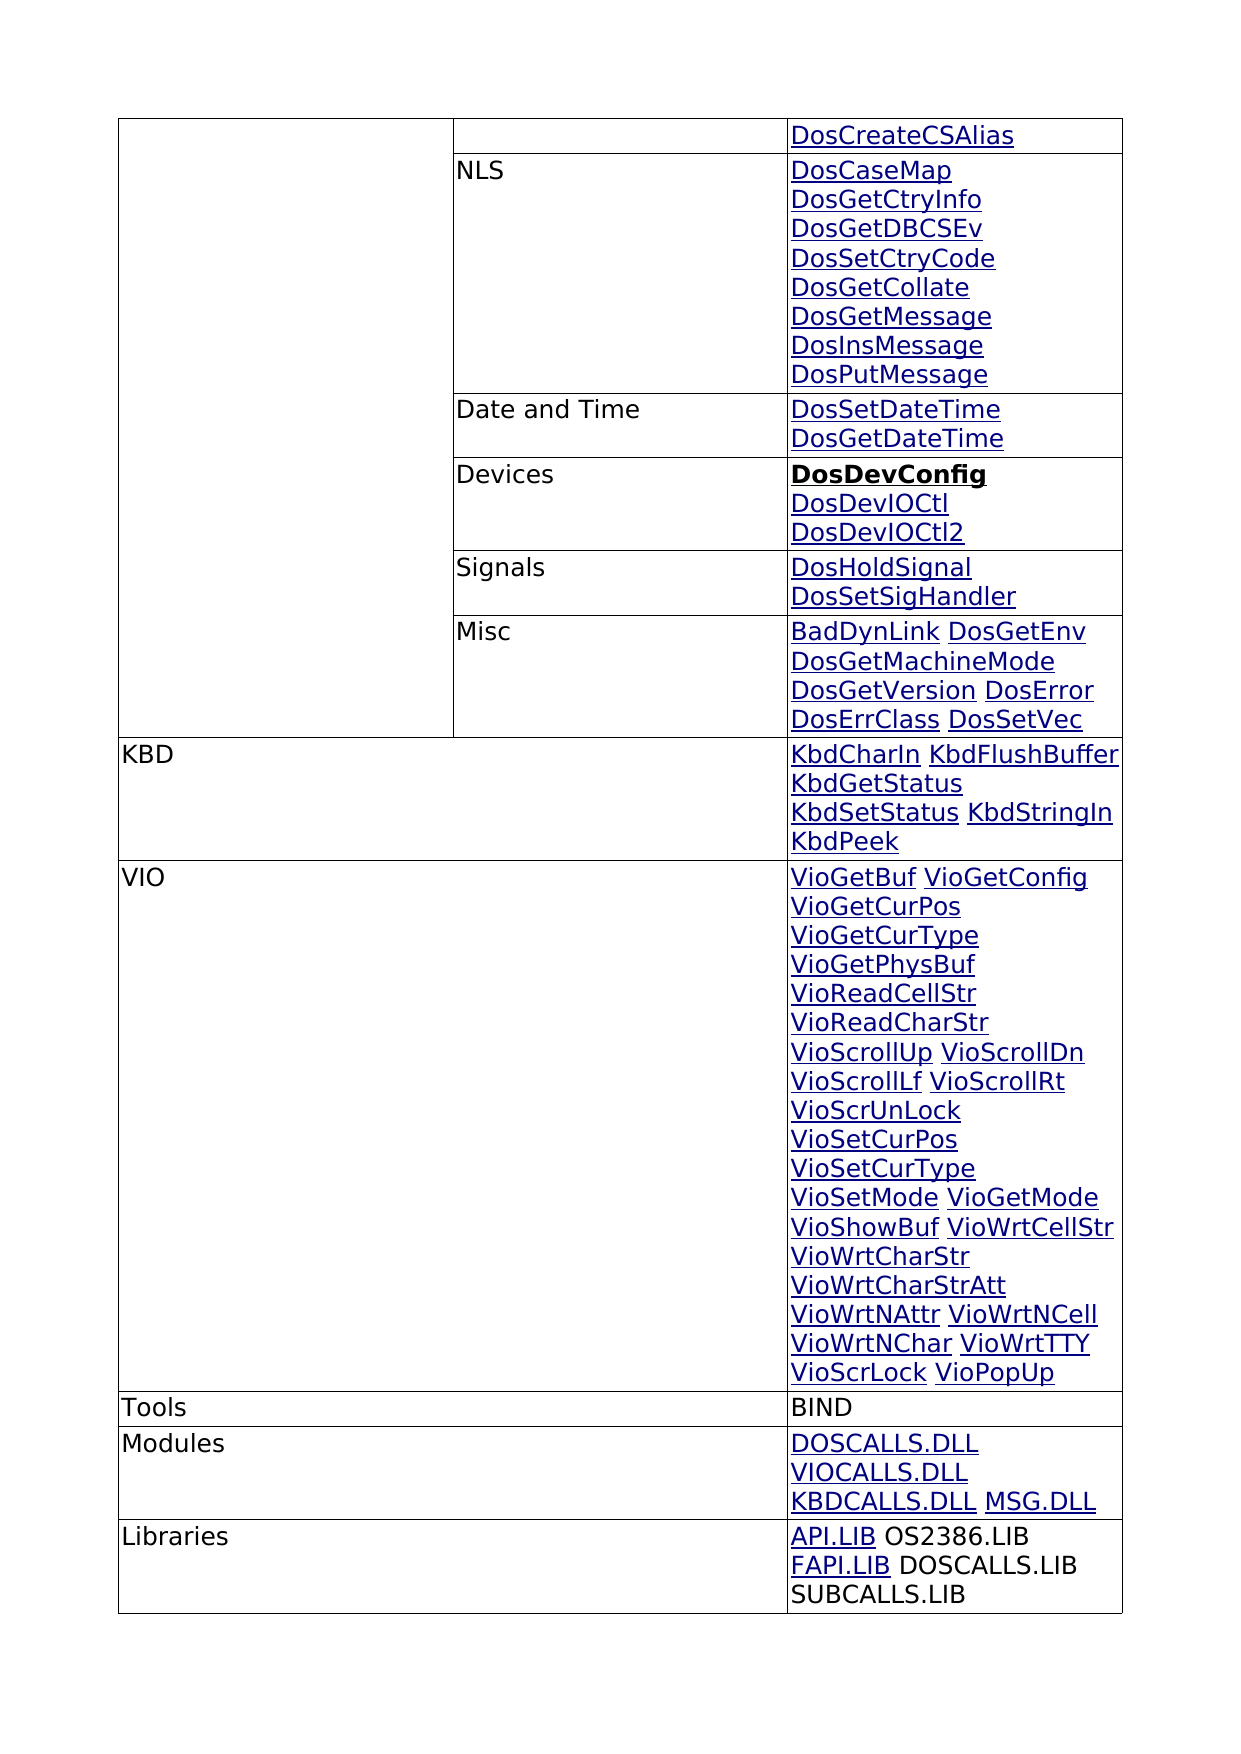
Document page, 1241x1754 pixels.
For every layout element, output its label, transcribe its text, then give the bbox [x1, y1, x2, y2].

table_cell Date and Time [454, 394, 787, 457]
table_cell Misc [454, 616, 787, 737]
table_cell VioGetBuf VioGetConfig VioGetCurPos VioGetCurType VioGetPhysBuf VioReadCellStr VioReadCharStr VioScrollUp VioScrollDn VioScrollLf VioScrollRt VioScrUnLock VioSetCurPos VioSetCurType VioSetMode VioGetMode VioShowBuf VioWrtCellStr VioWrtCharStr VioWrtCharStrAtt VioWrtNAttr VioWrtNCell VioWrtNChar VioWrtTTY VioScrLock VioPopUp [788, 861, 1122, 1391]
table_cell Modules [119, 1427, 787, 1519]
table_cell Devices [454, 458, 787, 550]
table_cell DosSetDateTime DosGetDateTime [788, 394, 1122, 457]
table_cell BadDynLink DosGetEnv DosGetMachineMode DosGetVersion DosError DosErrClass DosSetVec [788, 616, 1122, 737]
table_cell KBD [119, 738, 787, 860]
table_cell DosCaseMap DosGetCtryInfo DosGetDBCSEv DosSetCtryCode DosGetCollate DosGetMessage DosInsMessage DosPutMessage [788, 154, 1122, 392]
table_cell Tools [119, 1392, 787, 1426]
table_cell KbdCharIn KbdFlushBuffer KbdGetStatus KbdSetStatus KbdStringIn KbdPeek [788, 738, 1122, 860]
table_cell DosHoldSignal DosSetSigHandler [788, 551, 1122, 614]
table_cell Signals [454, 551, 787, 614]
table_cell API.LIB OS2386.LIB FAPI.LIB DOSCALLS.LIB SUBCALLS.LIB [788, 1520, 1122, 1613]
table_cell DosDevConfig DosDevIOCtl DosDevIOCtl2 [788, 458, 1122, 550]
table_cell DOSCALLS.DLL VIOCALLS.DLL KBDCALLS.DLL MSG.DLL [788, 1427, 1122, 1519]
table_cell DosCreateCSAlias [788, 119, 1122, 153]
table_cell VIO [119, 861, 787, 1391]
table_cell BIND [788, 1392, 1122, 1426]
table_cell [119, 119, 453, 737]
table_cell [454, 119, 787, 153]
table_cell Libraries [119, 1520, 787, 1613]
table_cell NLS [454, 154, 787, 392]
